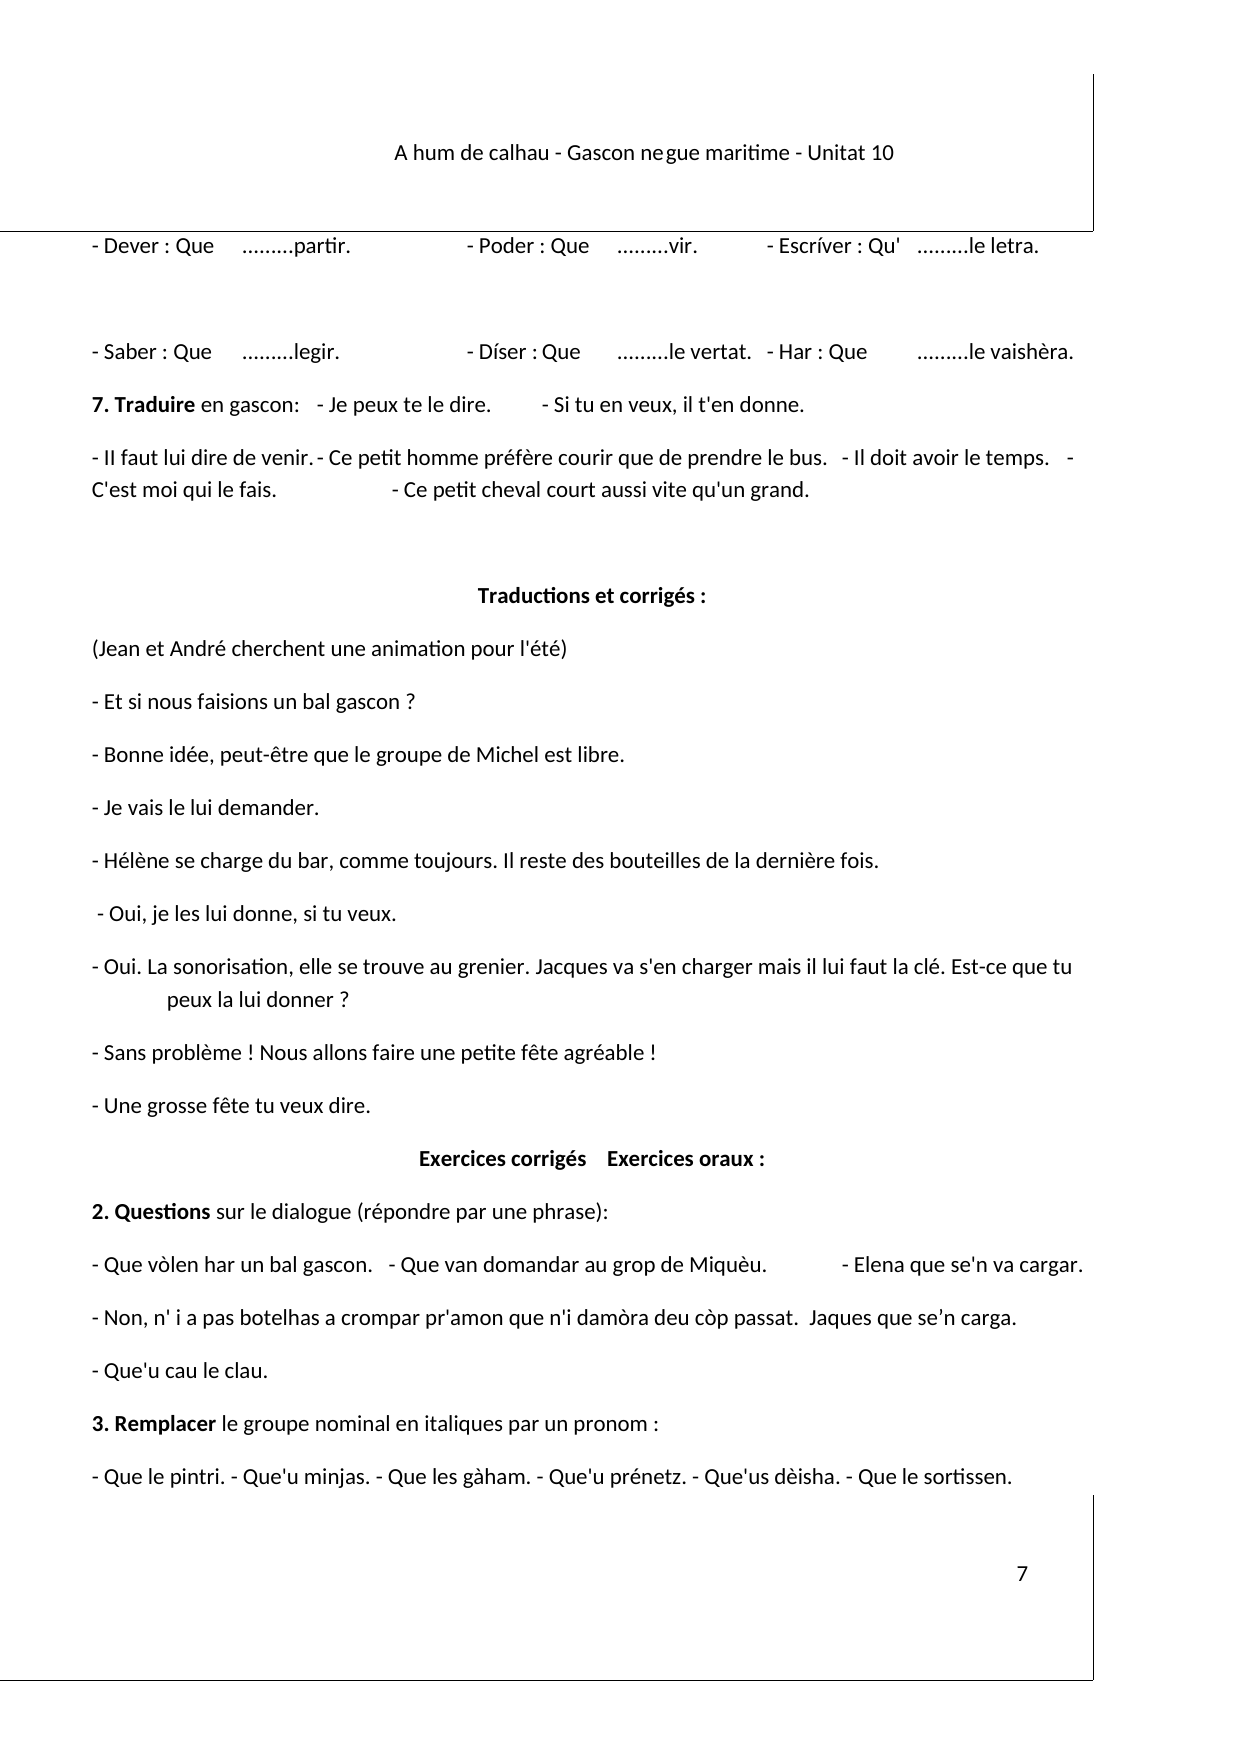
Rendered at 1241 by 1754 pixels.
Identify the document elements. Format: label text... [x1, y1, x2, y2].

text - Dever : Que .........partir. - Poder : Que .........vir. - Escríver : Qu' .........le letra. [92, 231, 1093, 259]
text - Que vòlen har un bal gascon. - Que van domandar au grop de Miquèu. - Elena que se'n va cargar. [92, 1250, 1093, 1278]
text - Que le pintri. - Que'u minjas. - Que les gàham. - Que'u prénetz. - Que'us dèisha. - Que le sortissen. [92, 1462, 1093, 1490]
text (Jean et André cherchent une animation pour l'été) [92, 634, 1093, 662]
text - Que'u cau le clau. [92, 1356, 1093, 1384]
text - Et si nous faisions un bal gascon ? [92, 687, 1093, 715]
text 7. Traduire en gascon: - Je peux te le dire. - Si tu en veux, il t'en donne. [92, 390, 1093, 418]
text - Non, n' i a pas botelhas a crompar pr'amon que n'i damòra deu còp passat. Jaques que se’n carga. [92, 1303, 1093, 1331]
text - Oui, je les lui donne, si tu veux. [92, 899, 1093, 927]
text Traductions et corrigés : [92, 581, 1093, 609]
text - Une grosse fête tu veux dire. [92, 1091, 1093, 1119]
text Exercices corrigés Exercices oraux : [92, 1144, 1093, 1172]
text 2. Questions sur le dialogue (répondre par une phrase): [92, 1197, 1093, 1225]
text - Hélène se charge du bar, comme toujours. Il reste des bouteilles de la dernière fois. [92, 846, 1093, 874]
text - II faut lui dire de venir. - Ce petit homme préfère courir que de prendre le bus. - Il doit avoir le temps. - C'est moi qui le fais. - Ce petit cheval court aussi vite qu'un grand. [92, 443, 1093, 503]
text - Oui. La sonorisation, elle se trouve au grenier. Jacques va s'en charger mais il lui faut la clé. Est-ce que tu peux la lui donner ? [92, 952, 1093, 1013]
text - Saber : Que .........legir. - Díser : Que .........le vertat. - Har : Que .........le vaishèra. [92, 337, 1093, 365]
text - Je vais le lui demander. [92, 793, 1093, 821]
text - Sans problème ! Nous allons faire une petite fête agréable ! [92, 1038, 1093, 1066]
text 3. Remplacer le groupe nominal en italiques par un pronom : [92, 1409, 1093, 1437]
text - Bonne idée, peut-être que le groupe de Michel est libre. [92, 740, 1093, 768]
